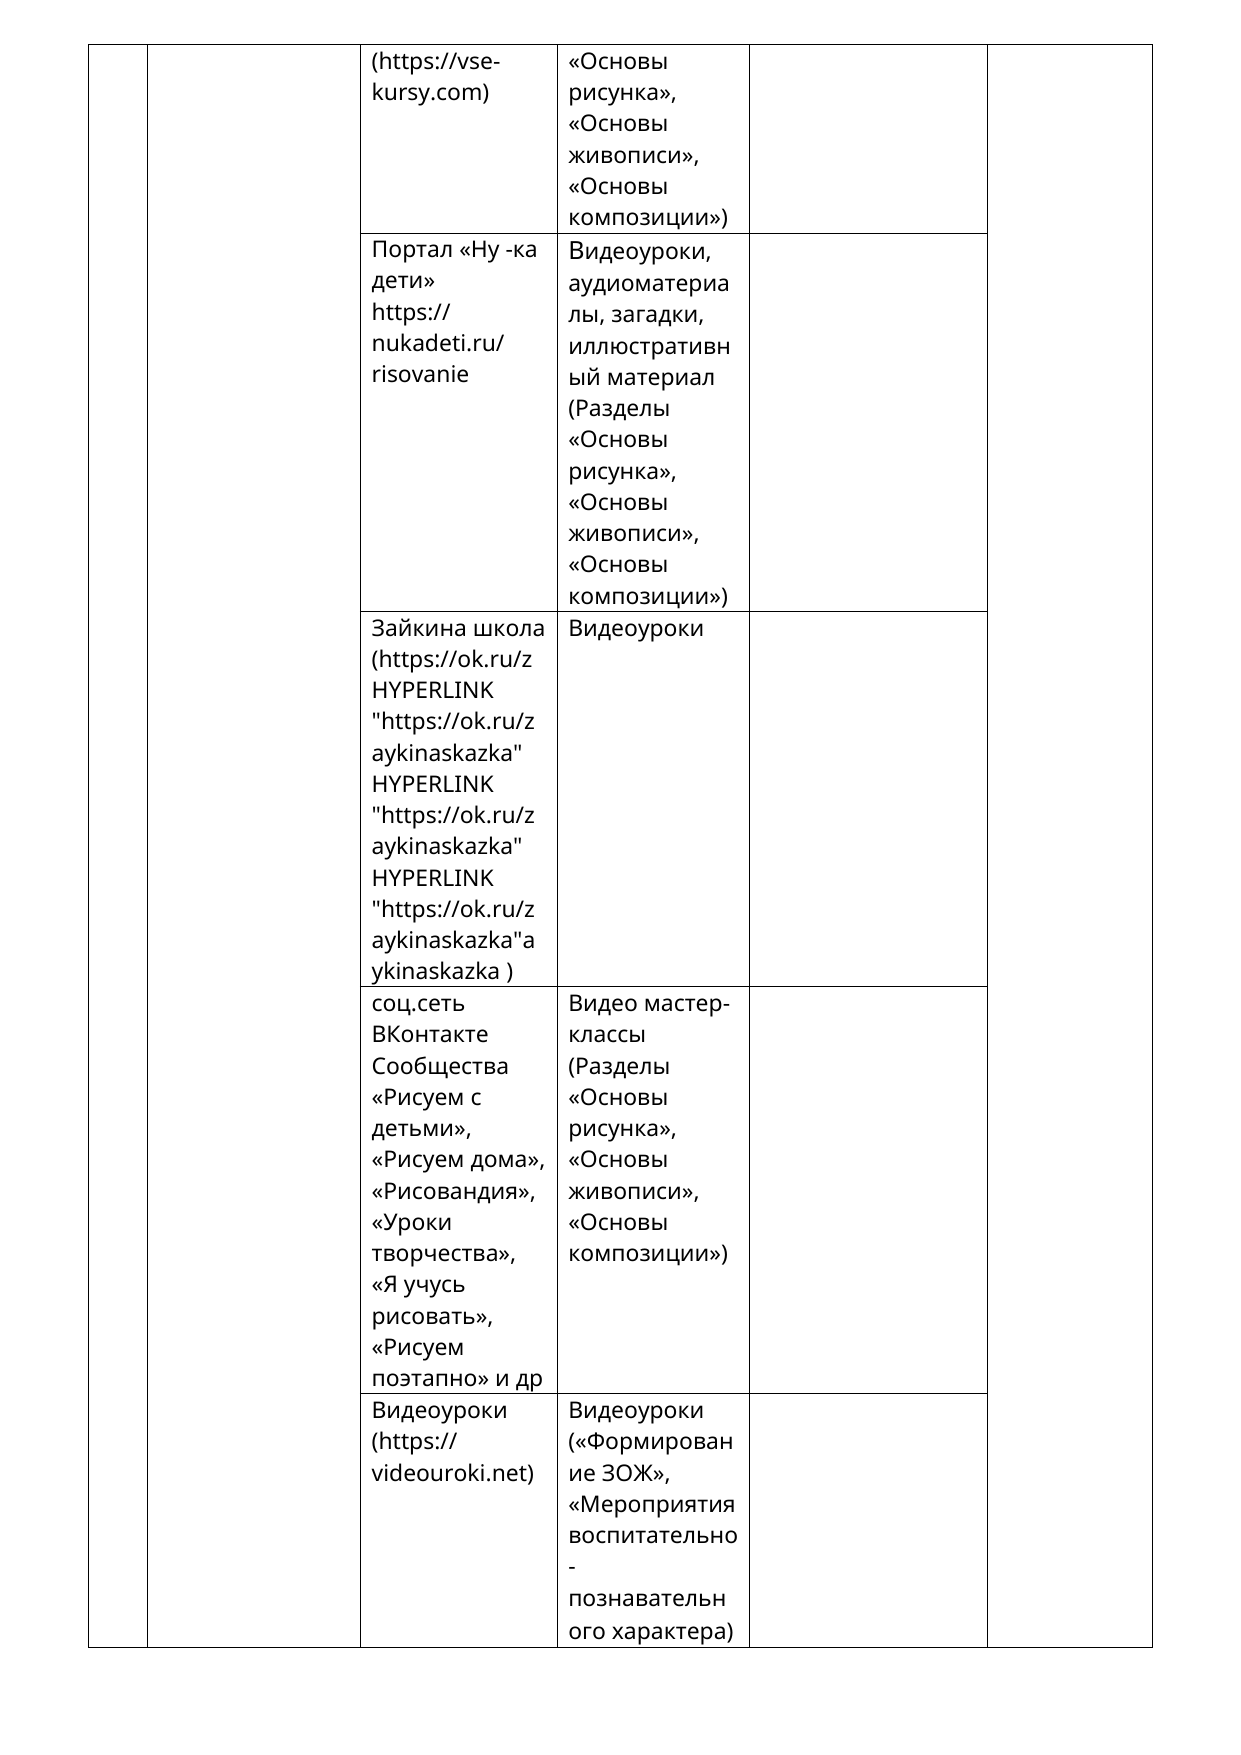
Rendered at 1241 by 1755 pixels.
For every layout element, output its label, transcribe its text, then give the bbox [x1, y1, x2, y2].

table_cell [750, 234, 987, 611]
table_cell [89, 45, 147, 1647]
table_cell [148, 45, 360, 1647]
table_cell Зайкина школа (https://ok.ru/z HYPERLINK "https://ok.ru/zaykinaskazka" HYPERLINK "https://ok.ru/zaykinaskazka" HYPERLINK "https://ok.ru/zaykinaskazka"aykinaskazka ) [361, 612, 557, 986]
table_cell [750, 45, 987, 232]
table_cell Видеоуроки, аудиоматериалы, загадки, иллюстративный материал (Разделы «Основы рисунка», «Основы живописи», «Основы композиции») [558, 234, 749, 611]
table_cell [750, 612, 987, 986]
table_cell Видеоуроки («Формирование ЗОЖ», «Мероприятия воспитательно-познавательного характера) [558, 1394, 749, 1647]
table_cell Видео мастер-классы (Разделы «Основы рисунка», «Основы живописи», «Основы композиции») [558, 987, 749, 1393]
table_cell Портал «Ну -ка дети» https://nukadeti.ru/risovanie [361, 234, 557, 611]
table_cell [988, 45, 1152, 1647]
table_cell [750, 1394, 987, 1647]
table_cell (https://vse-kursy.com) [361, 45, 557, 232]
table_cell «Основы рисунка», «Основы живописи», «Основы композиции») [558, 45, 749, 232]
table_cell Видеоуроки [558, 612, 749, 986]
table_cell соц.сеть ВКонтакте Сообщества «Рисуем с детьми», «Рисуем дома», «Рисовандия», «Уроки творчества», «Я учусь рисовать», «Рисуем поэтапно» и др [361, 987, 557, 1393]
table_cell Видеоуроки (https://videouroki.net) [361, 1394, 557, 1647]
table_cell [750, 987, 987, 1393]
